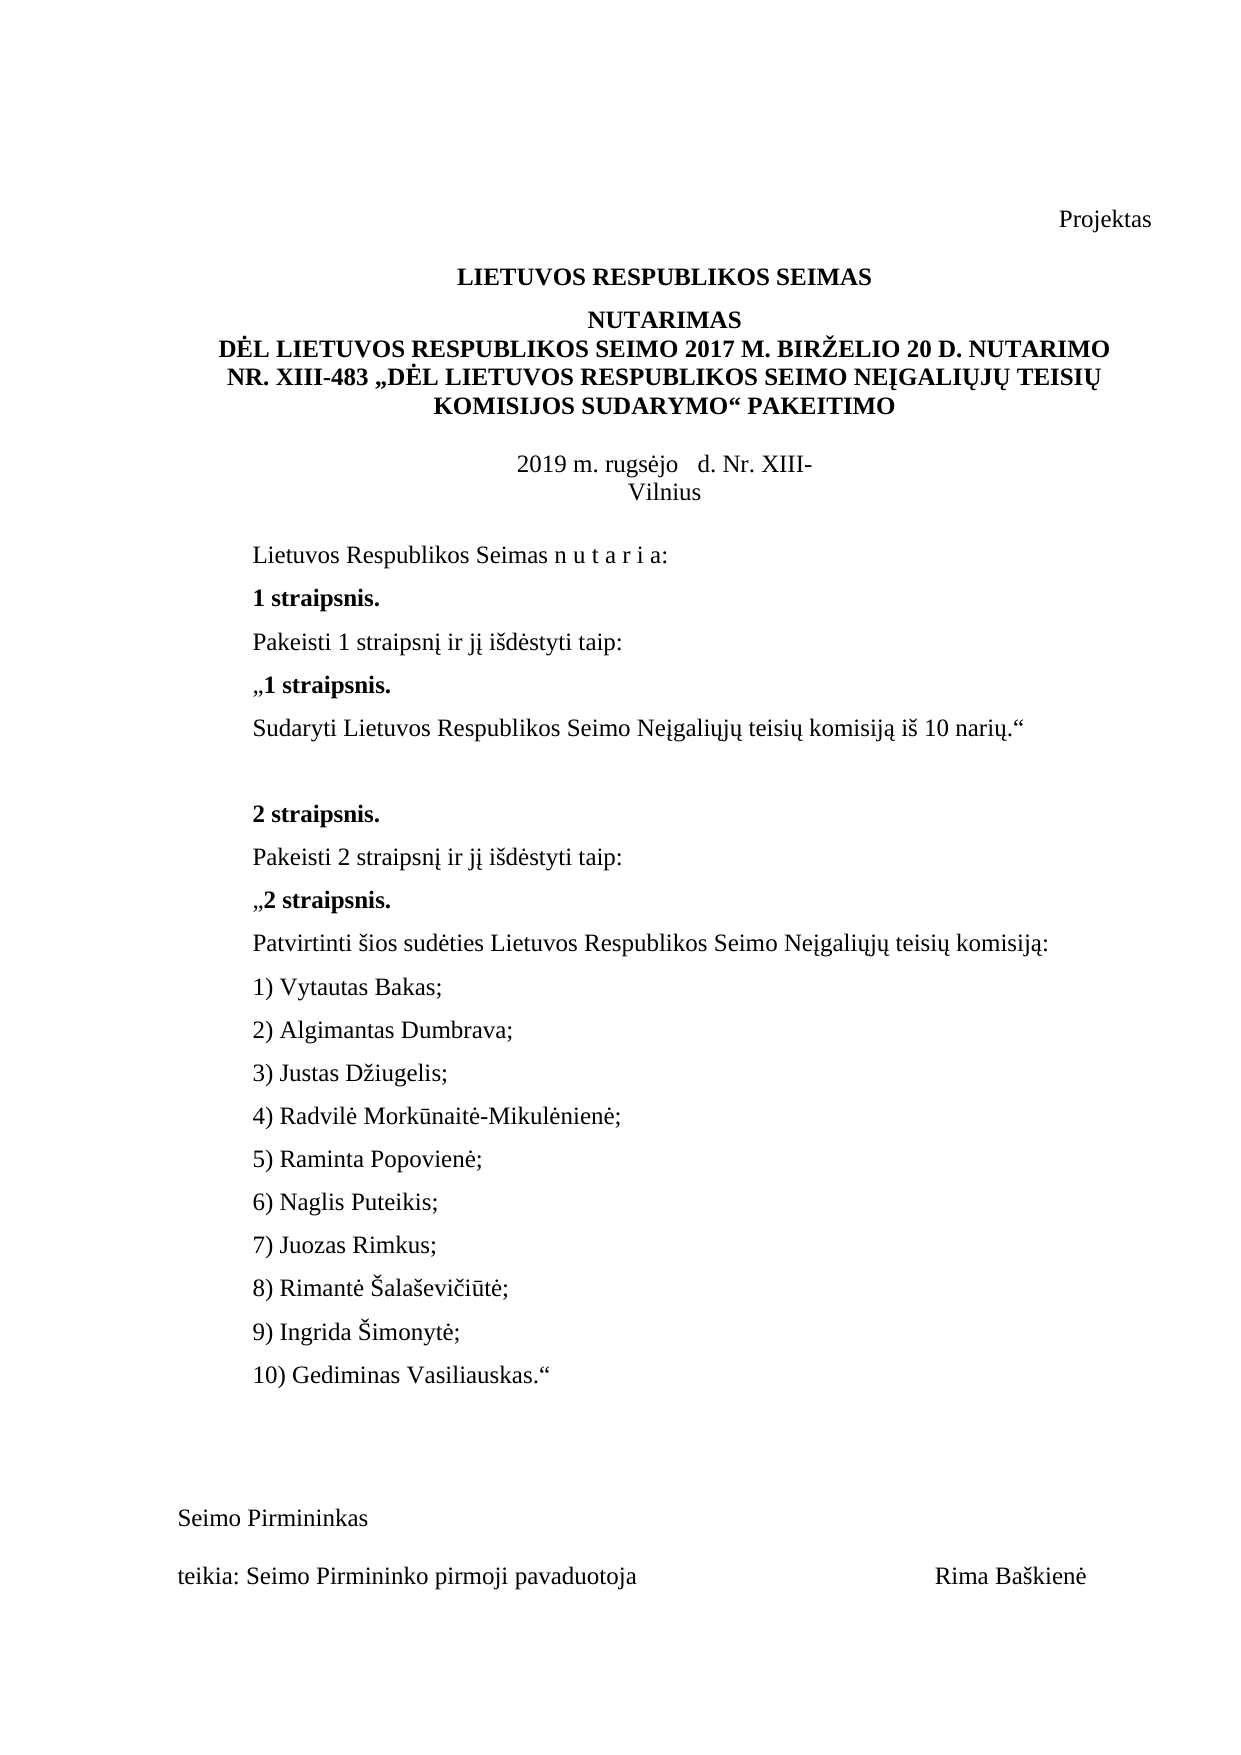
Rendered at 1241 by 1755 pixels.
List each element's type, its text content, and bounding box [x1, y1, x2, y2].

text 3) Justas Džiugelis; [177, 1058, 1152, 1087]
text Vilnius [177, 477, 1152, 506]
text LIETUVOS RESPUBLIKOS SEIMAS [177, 262, 1152, 291]
text Patvirtinti šios sudėties Lietuvos Respublikos Seimo Neįgaliųjų teisių komisiją: [177, 928, 1152, 957]
text Lietuvos Respublikos Seimas n u t a r i a: [177, 540, 1152, 569]
text 2019 m. rugsėjo d. Nr. XIII- [177, 449, 1152, 477]
text 8) Rimantė Šalaševičiūtė; [177, 1273, 1152, 1302]
text 9) Ingrida Šimonytė; [177, 1317, 1152, 1345]
text „1 straipsnis. [177, 670, 1152, 698]
text 10) Gediminas Vasiliauskas.“ [177, 1360, 1152, 1388]
text Sudaryti Lietuvos Respublikos Seimo Neįgaliųjų teisių komisiją iš 10 narių.“ [177, 713, 1152, 742]
text NUTARIMAS [177, 305, 1152, 334]
text 5) Raminta Popovienė; [177, 1144, 1152, 1173]
text 1) Vytautas Bakas; [177, 972, 1152, 1000]
text 7) Juozas Rimkus; [177, 1230, 1152, 1259]
text 4) Radvilė Morkūnaitė-Mikulėnienė; [177, 1101, 1152, 1130]
text DĖL LIETUVOS RESPUBLIKOS SEIMO 2017 M. BIRŽELIO 20 D. NUTARIMO NR. XIII-483 „DĖL LIETUVOS RESPUBLIKOS SEIMO NEĮGALIŲJŲ TEISIŲ KOMISIJOS SUDARYMO“ PAKEITIMO [177, 334, 1152, 420]
text Seimo Pirmininkas [177, 1503, 1152, 1532]
text 2 straipsnis. [177, 799, 1152, 828]
text Pakeisti 2 straipsnį ir jį išdėstyti taip: [177, 842, 1152, 871]
text teikia: Seimo Pirmininko pirmoji pavaduotoja Rima Baškienė [177, 1561, 1152, 1590]
text Pakeisti 1 straipsnį ir jį išdėstyti taip: [177, 627, 1152, 655]
text Projektas [177, 204, 1152, 233]
text 6) Naglis Puteikis; [177, 1187, 1152, 1216]
text 1 straipsnis. [177, 583, 1152, 612]
text 2) Algimantas Dumbrava; [177, 1015, 1152, 1043]
text „2 straipsnis. [177, 885, 1152, 914]
